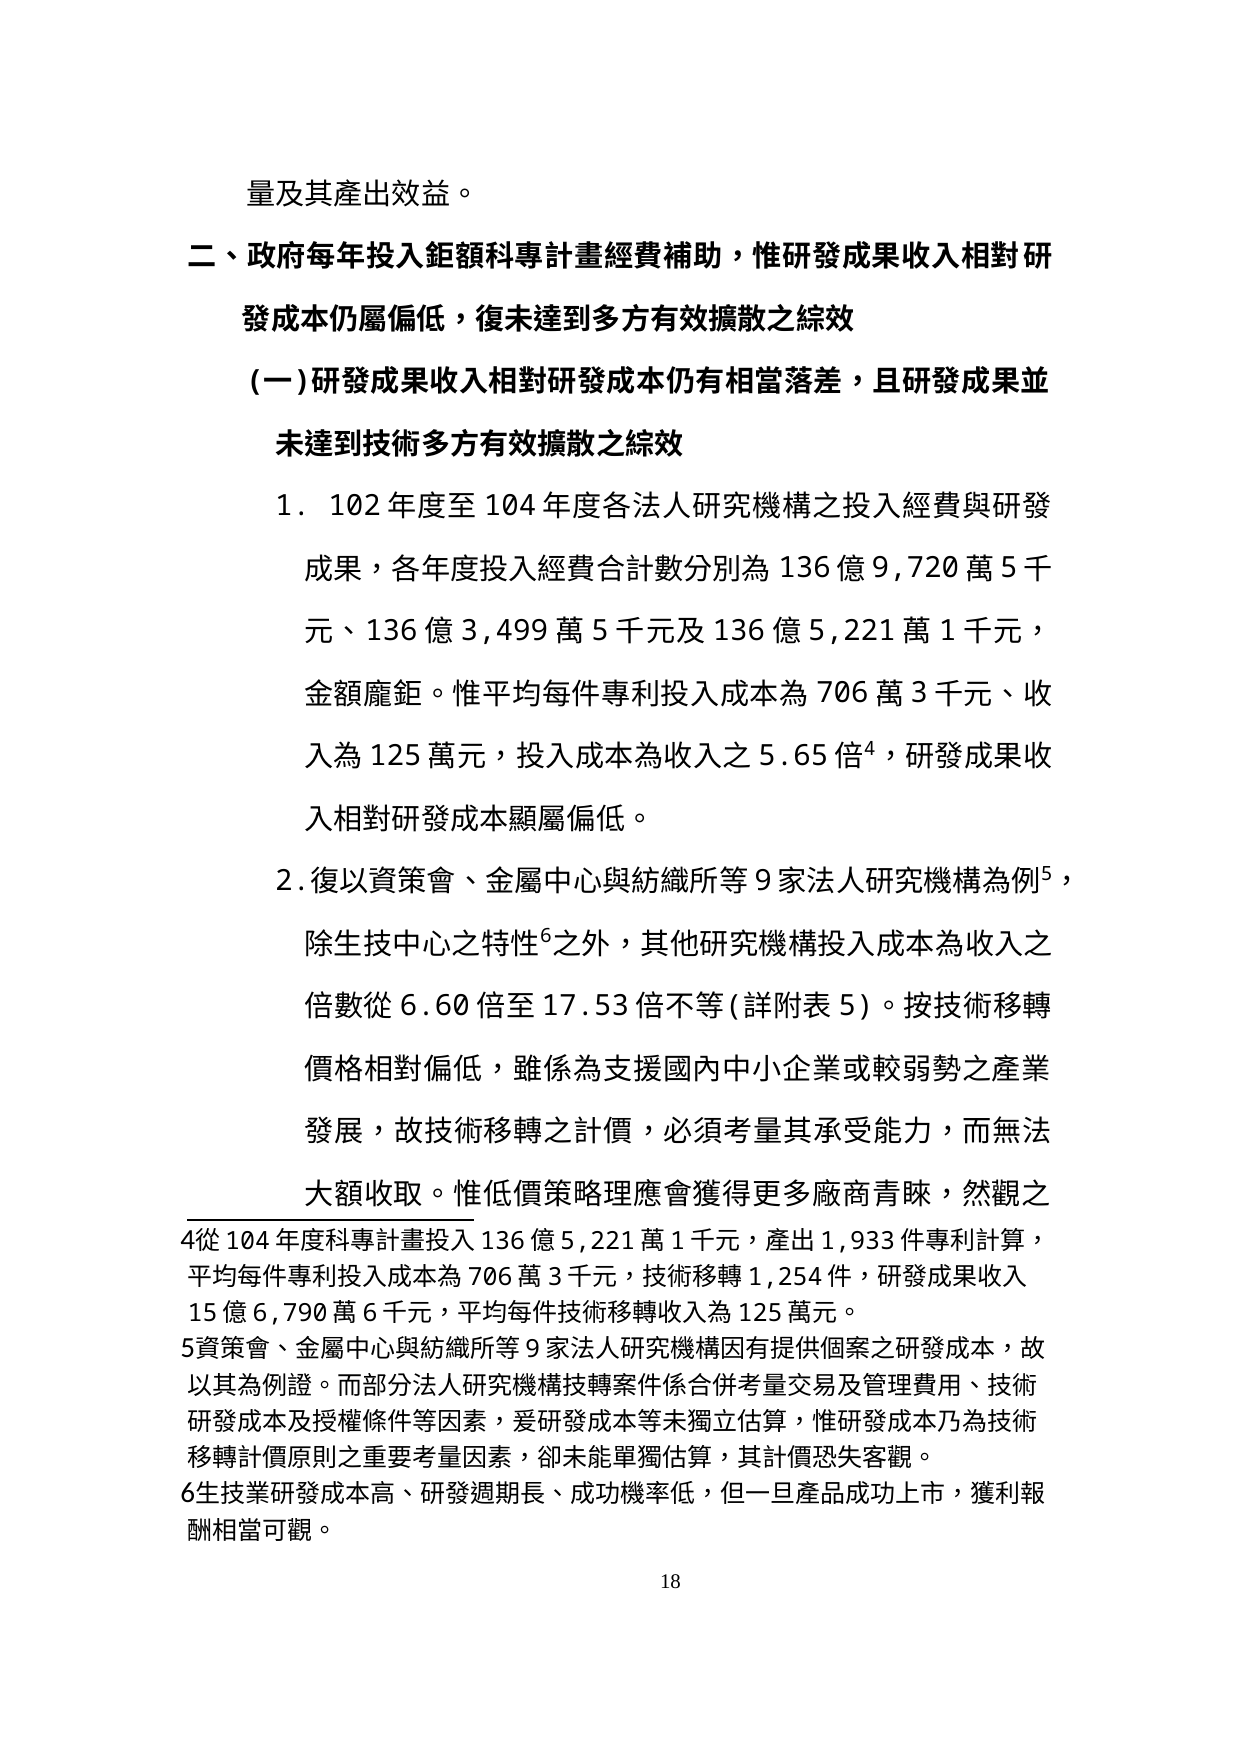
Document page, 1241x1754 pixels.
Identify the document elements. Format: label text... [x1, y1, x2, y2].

text 二、政府每年投入鉅額科專計畫經費補助，惟研發成果收入相對研發成本仍屬偏低，復未達到多方有效擴散之綜效 [187, 212, 1053, 337]
text 生技業研發成本高、研發週期長、成功機率低，但一旦產品成功上市，獲利報酬相當可觀。 [180, 1474, 1053, 1546]
text 從104年度科專計畫投入136億5,221萬1千元，產出1,933件專利計算，平均每件專利投入成本為706萬3千元，技術移轉1,254件，研發成果收入15億6,790萬6千元，平均每件技術移轉收入為125萬元。 [180, 1220, 1053, 1329]
text 1. 102年度至104年度各法人研究機構之投入經費與研發成果，各年度投入經費合計數分別為136億9,720萬5千元、136億3,499萬5千元及136億5,221萬1千元，金額龐鉅。惟平均每件專利投入成本為706萬3千元、收入為125萬元，投入成本為收入之5.65倍，研發成果收入相對研發成本顯屬偏低。 [275, 462, 1053, 837]
text (一)研發成果收入相對研發成本仍有相當落差，且研發成果並未達到技術多方有效擴散之綜效 [246, 337, 1053, 462]
text 資策會、金屬中心與紡織所等9家法人研究機構因有提供個案之研發成本，故以其為例證。而部分法人研究機構技轉案件係合併考量交易及管理費用、技術研發成本及授權條件等因素，爰研發成本等未獨立估算，惟研發成本乃為技術移轉計價原則之重要考量因素，卻未能單獨估算，其計價恐失客觀。 [180, 1329, 1053, 1474]
text 2.復以資策會、金屬中心與紡織所等9家法人研究機構為例，除生技中心之特性之外，其他研究機構投入成本為收入之倍數從6.60倍至17.53倍不等(詳附表5)。按技術移轉價格相對偏低，雖係為支援國內中小企業或較弱勢之產業發展，故技術移轉之計價，必須考量其承受能力，而無法大額收取。惟低價策略理應會獲得更多廠商青睞，然觀之大部分技術移轉案件之授權廠商僅有1家，顯示研發成果並未因價廉而被多家廠商利用，尚難達到多方有效擴散之綜效。 [275, 837, 1053, 1212]
text 量及其產出效益。 [246, 150, 1053, 212]
